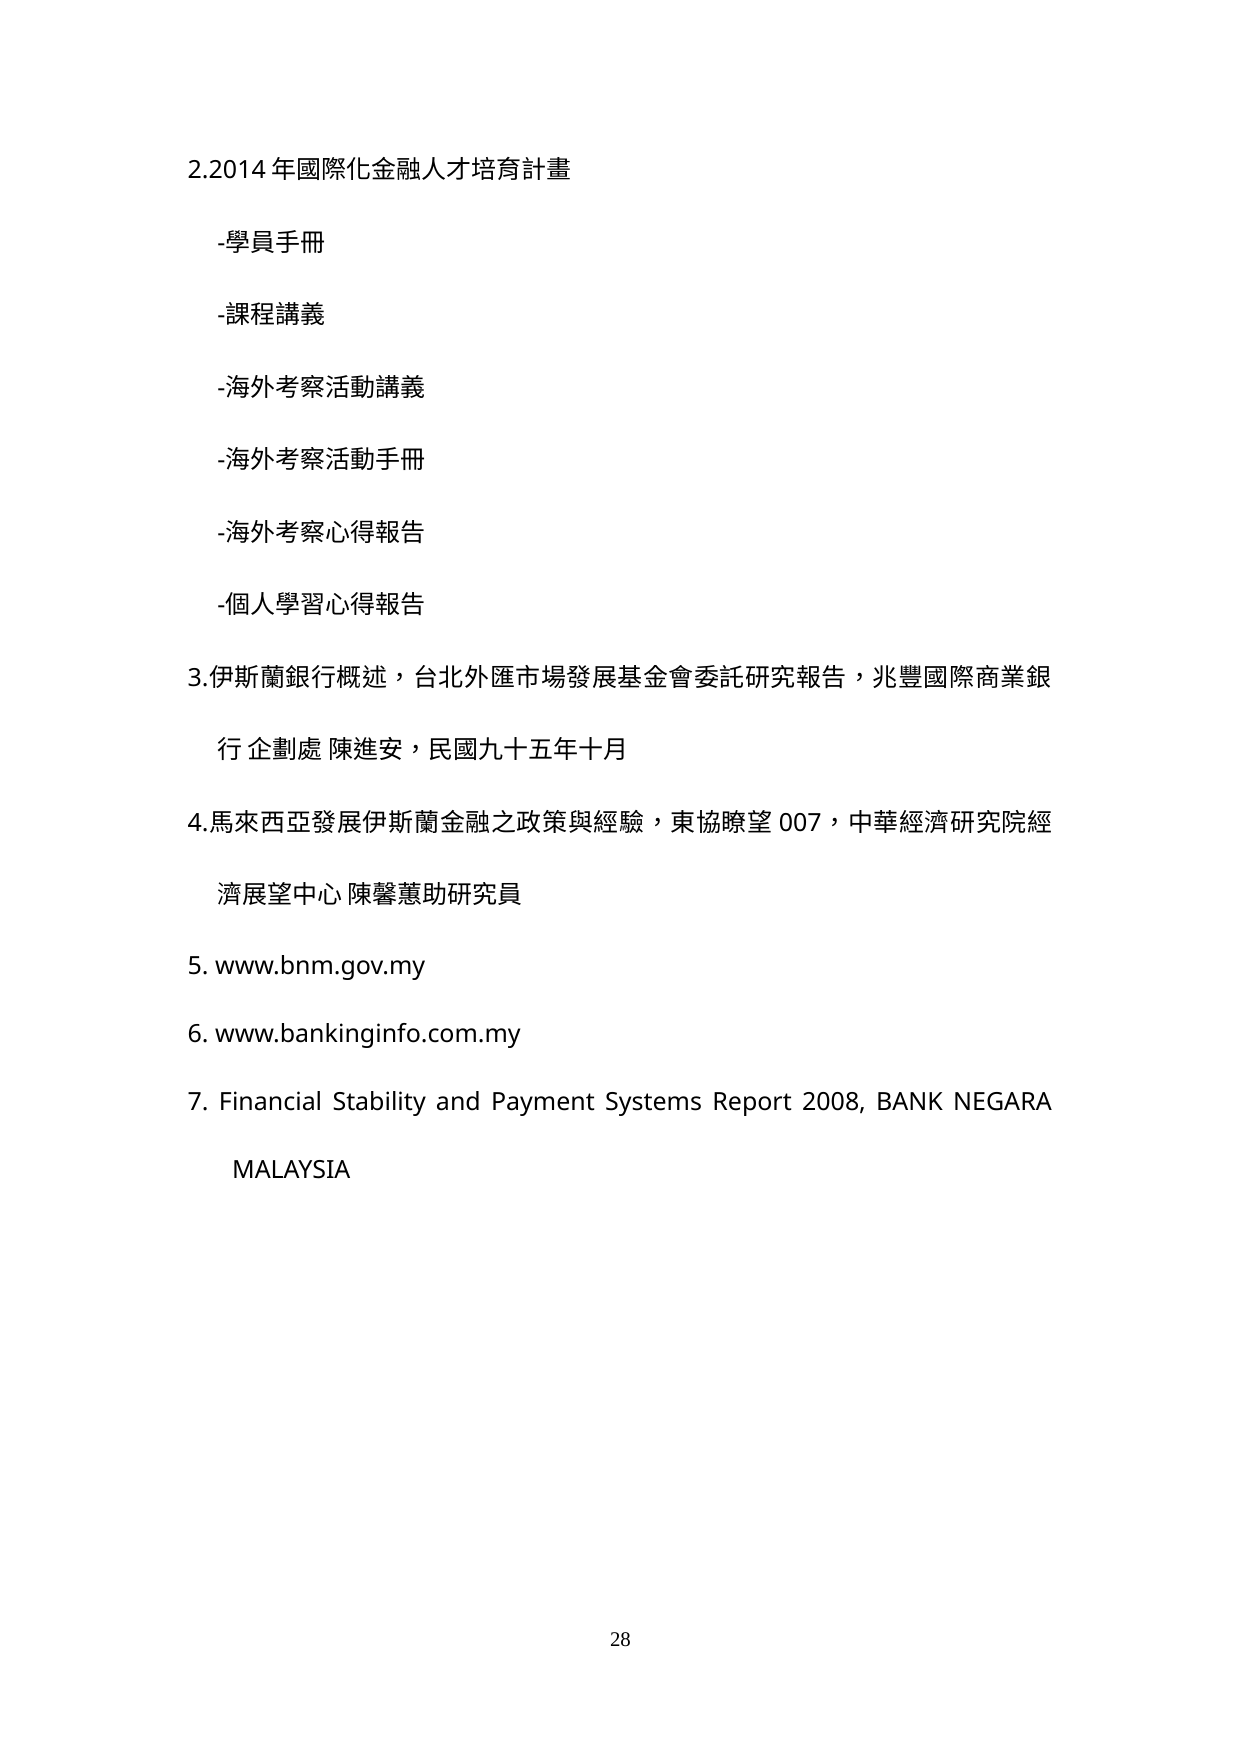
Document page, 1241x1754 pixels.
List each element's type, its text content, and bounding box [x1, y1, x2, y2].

text 3.伊斯蘭銀行概述，台北外匯市場發展基金會委託研究報告，兆豐國際商業銀行 企劃處 陳進安，民國九十五年十月 [187, 657, 1053, 766]
text 2.2014年國際化金融人才培育計畫 [187, 150, 1053, 186]
text -個人學習心得報告 [217, 585, 1053, 621]
text 5. www.bnm.gov.my [187, 947, 1053, 982]
text -海外考察活動講義 [217, 367, 1053, 404]
text -課程講義 [217, 295, 1053, 331]
text 6. www.bankinginfo.com.my [187, 1016, 1053, 1050]
text -學員手冊 [217, 222, 1053, 259]
text -海外考察心得報告 [217, 512, 1053, 549]
text 7. Financial Stability and Payment Systems Report 2008, BANK NEGARA MALAYSIA [187, 1084, 1053, 1186]
text 4.馬來西亞發展伊斯蘭金融之政策與經驗，東協瞭望007，中華經濟研究院經濟展望中心 陳馨蕙助研究員 [187, 802, 1053, 911]
text -海外考察活動手冊 [217, 440, 1053, 476]
